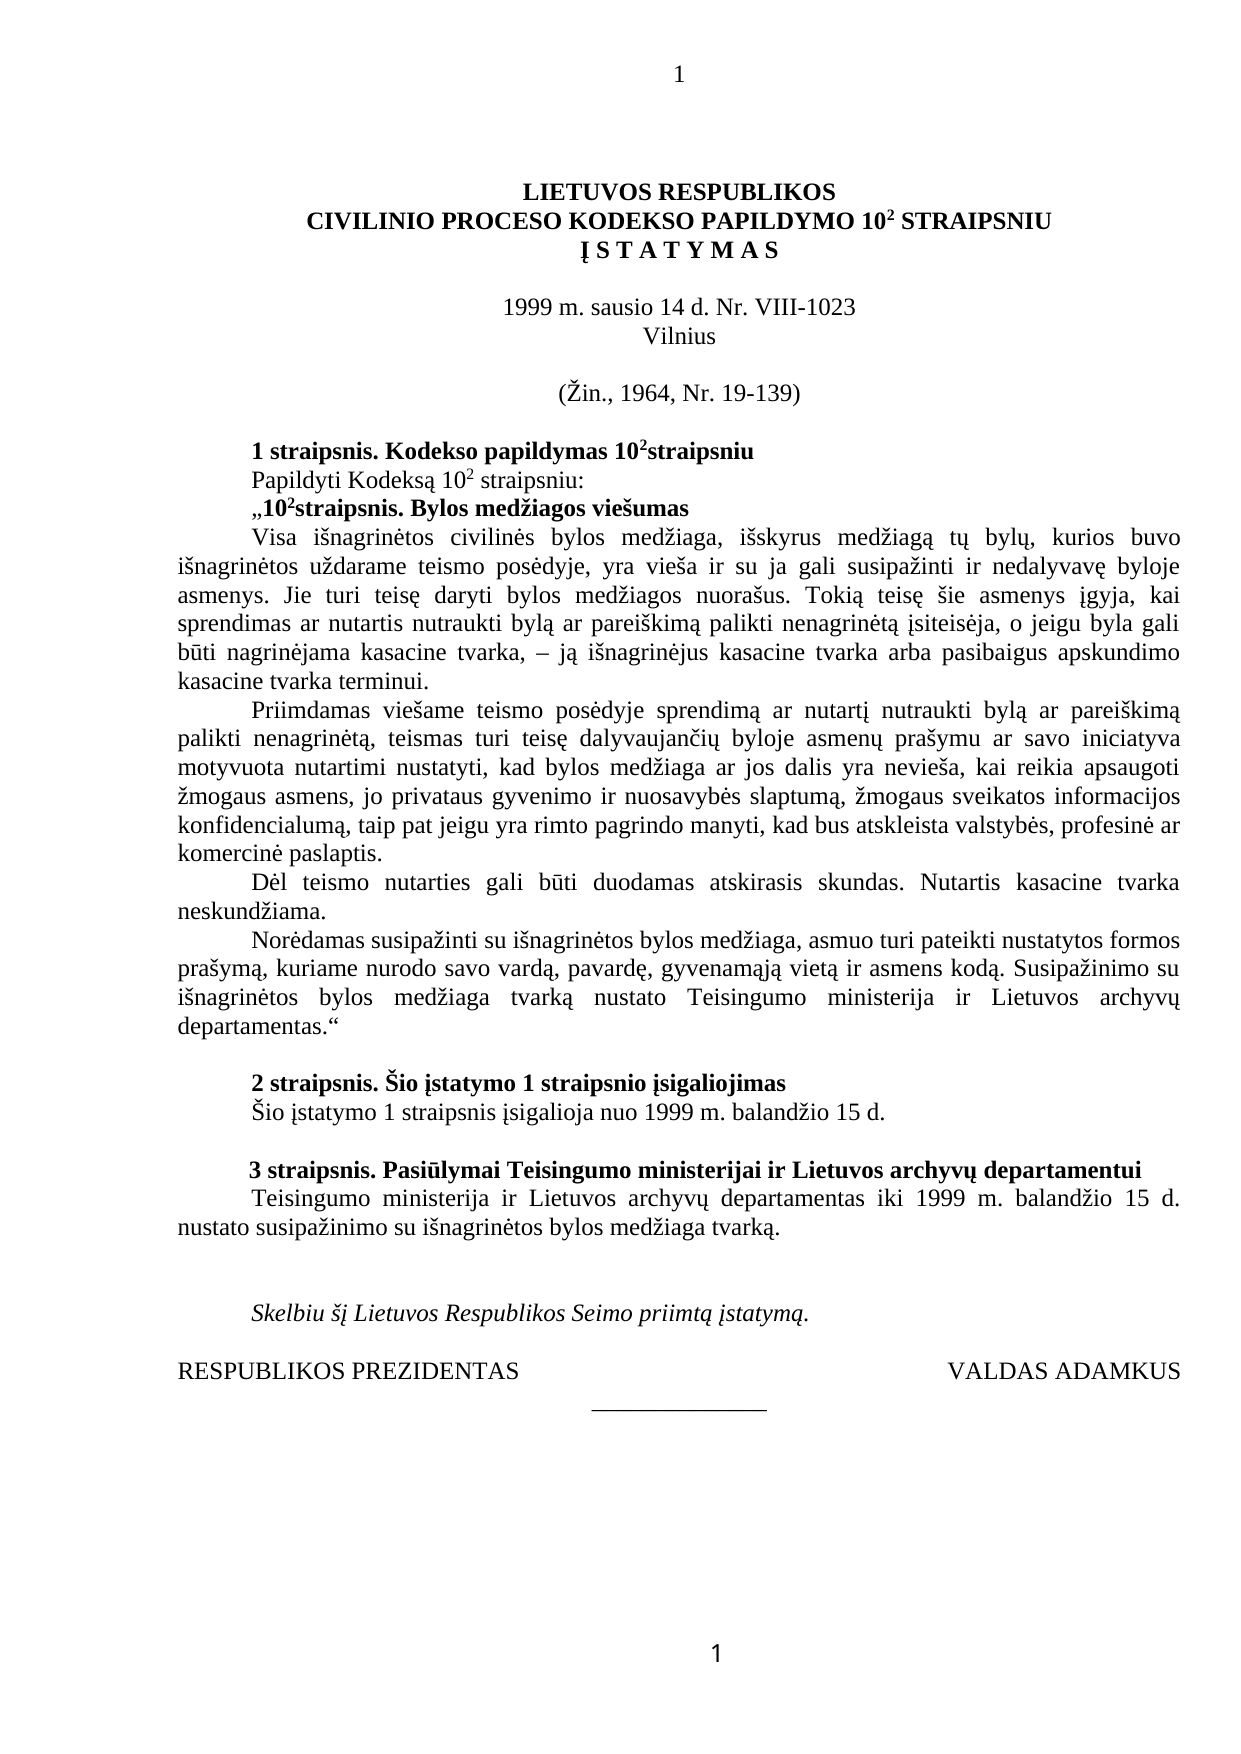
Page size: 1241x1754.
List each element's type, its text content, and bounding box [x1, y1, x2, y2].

text LIETUVOS RESPUBLIKOS [177, 177, 1181, 206]
text „102straipsnis. Bylos medžiagos viešumas [177, 493, 1181, 522]
text 3 straipsnis. Pasiūlymai Teisingumo ministerijai ir Lietuvos archyvų departamentui [171, 1155, 1181, 1183]
text Skelbiu šį Lietuvos Respublikos Seimo priimtą įstatymą. [177, 1298, 1181, 1327]
text Vilnius [177, 321, 1181, 350]
text 1 straipsnis. Kodekso papildymas 102straipsniu [177, 436, 1181, 465]
text RESPUBLIKOS PREZIDENTAS VALDAS ADAMKUS [177, 1356, 1181, 1385]
text Norėdamas susipažinti su išnagrinėtos bylos medžiaga, asmuo turi pateikti nustatytos formos prašymą, kuriame nurodo savo vardą, pavardę, gyvenamąją vietą ir asmens kodą. Susipažinimo su išnagrinėtos bylos medžiaga tvarką nustato Teisingumo ministerija ir Lietuvos archyvų departamentas.“ [177, 925, 1181, 1040]
text CIVILINIO PROCESO KODEKSO PAPILDYMO 102 STRAIPSNIU [177, 206, 1181, 235]
text Priimdamas viešame teismo posėdyje sprendimą ar nutartį nutraukti bylą ar pareiškimą palikti nenagrinėtą, teismas turi teisę dalyvaujančių byloje asmenų prašymu ar savo iniciatyva motyvuota nutartimi nustatyti, kad bylos medžiaga ar jos dalis yra nevieša, kai reikia apsaugoti žmogaus asmens, jo privataus gyvenimo ir nuosavybės slaptumą, žmogaus sveikatos informacijos konfidencialumą, taip pat jeigu yra rimto pagrindo manyti, kad bus atskleista valstybės, profesinė ar komercinė paslaptis. [177, 695, 1181, 867]
text Į S T A T Y M A S [177, 235, 1181, 263]
text Šio įstatymo 1 straipsnis įsigalioja nuo 1999 m. balandžio 15 d. [177, 1097, 1181, 1126]
text Papildyti Kodeksą 102 straipsniu: [177, 465, 1181, 493]
text (Žin., 1964, Nr. 19-139) [177, 378, 1181, 407]
text 1999 m. sausio 14 d. Nr. VIII-1023 [177, 292, 1181, 321]
text ______________ [177, 1385, 1181, 1413]
text Visa išnagrinėtos civilinės bylos medžiaga, išskyrus medžiagą tų bylų, kurios buvo išnagrinėtos uždarame teismo posėdyje, yra vieša ir su ja gali susipažinti ir nedalyvavę byloje asmenys. Jie turi teisę daryti bylos medžiagos nuorašus. Tokią teisę šie asmenys įgyja, kai sprendimas ar nutartis nutraukti bylą ar pareiškimą palikti nenagrinėtą įsiteisėja, o jeigu byla gali būti nagrinėjama kasacine tvarka, – ją išnagrinėjus kasacine tvarka arba pasibaigus apskundimo kasacine tvarka terminui. [177, 522, 1181, 695]
text Teisingumo ministerija ir Lietuvos archyvų departamentas iki 1999 m. balandžio 15 d. nustato susipažinimo su išnagrinėtos bylos medžiaga tvarką. [177, 1183, 1181, 1241]
text 2 straipsnis. Šio įstatymo 1 straipsnio įsigaliojimas [177, 1068, 1181, 1097]
text Dėl teismo nutarties gali būti duodamas atskirasis skundas. Nutartis kasacine tvarka neskundžiama. [177, 867, 1181, 925]
